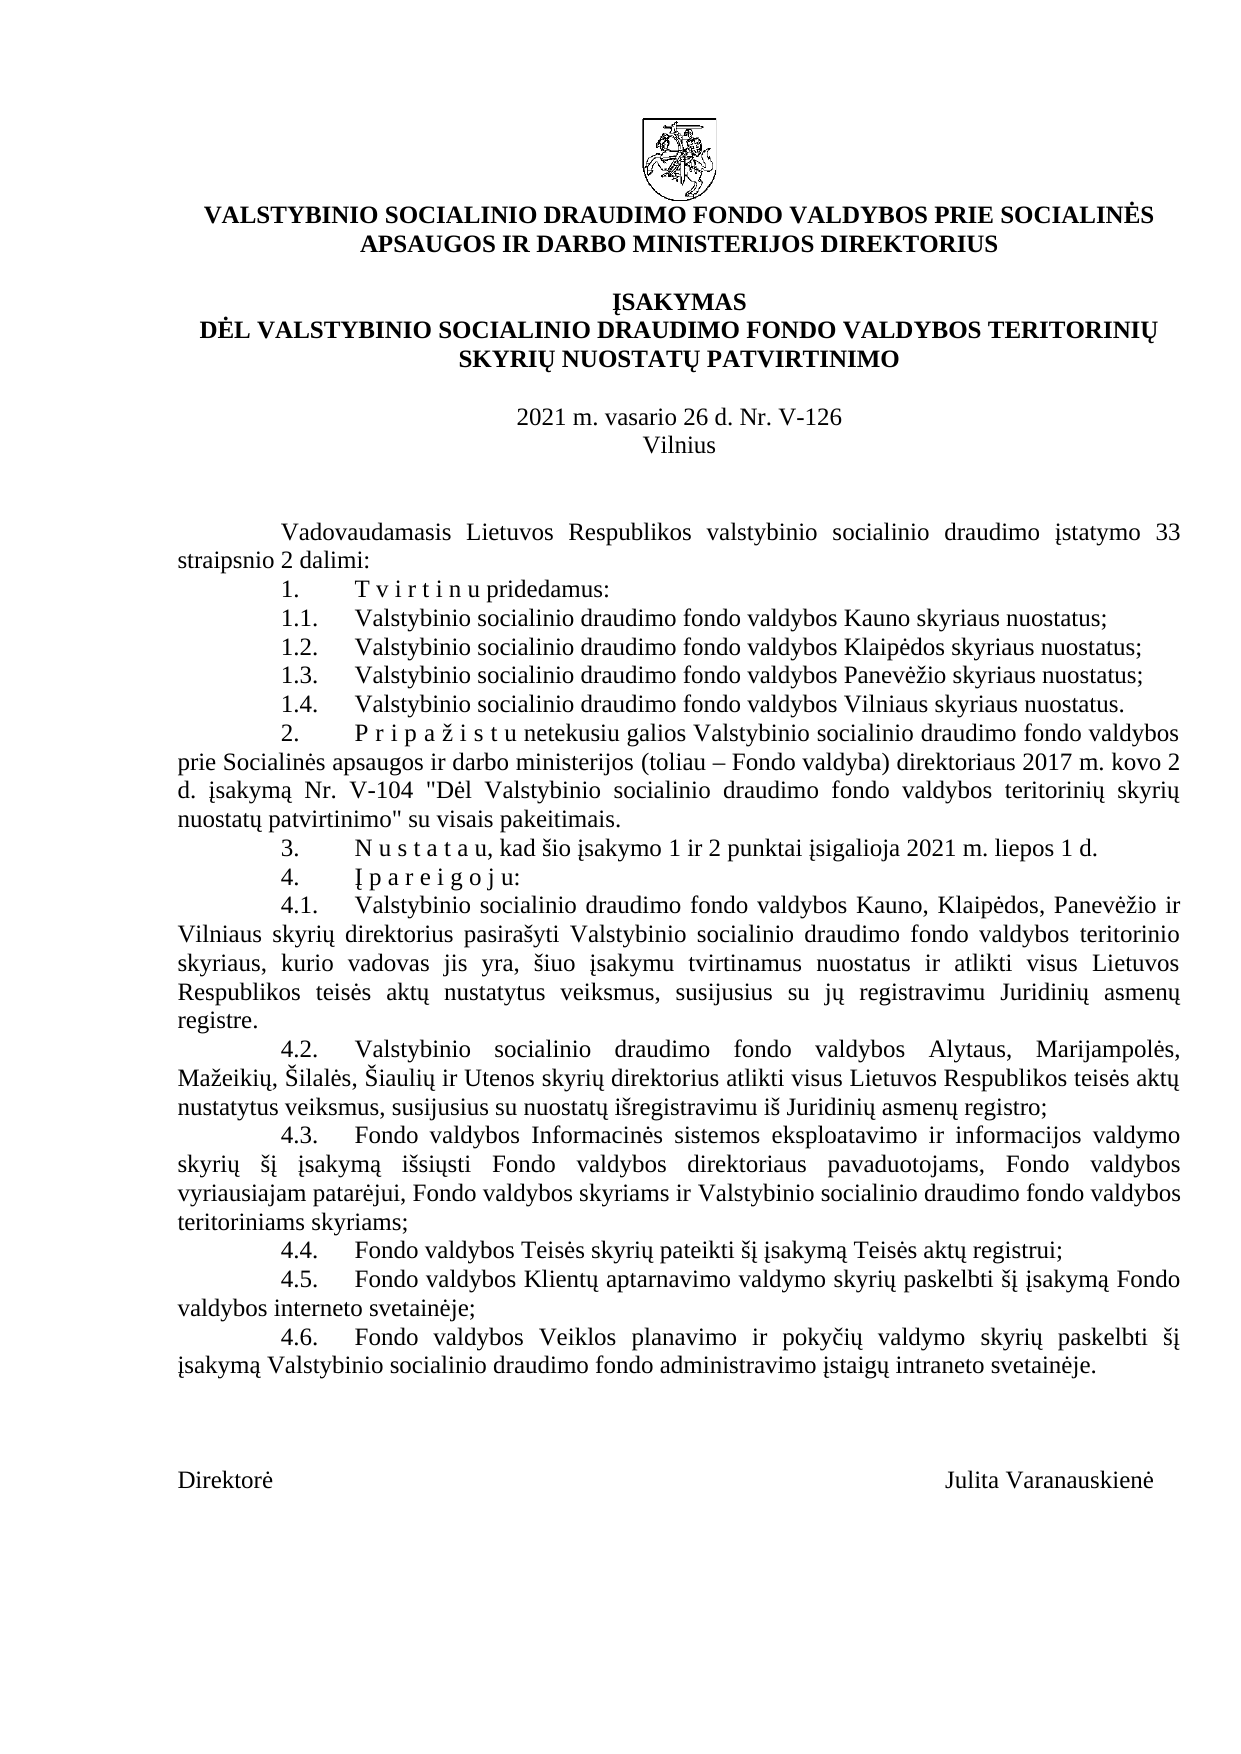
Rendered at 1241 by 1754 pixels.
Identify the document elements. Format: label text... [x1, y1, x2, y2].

text 2021 m. vasario 26 d. Nr. V-126 [177, 402, 1181, 431]
text Vilnius [177, 431, 1181, 459]
text 1.3. Valstybinio socialinio draudimo fondo valdybos Panevėžio skyriaus nuostatus; [177, 661, 1181, 689]
text 1.4. Valstybinio socialinio draudimo fondo valdybos Vilniaus skyriaus nuostatus. [177, 689, 1181, 718]
text 4.2. Valstybinio socialinio draudimo fondo valdybos Alytaus, Marijampolės, Mažeikių, Šilalės, Šiaulių ir Utenos skyrių direktorius atlikti visus Lietuvos Respublikos teisės aktų nustatytus veiksmus, susijusius su nuostatų išregistravimu iš Juridinių asmenų registro; [177, 1034, 1181, 1121]
text 1. T v i r t i n u pridedamus: [177, 574, 1181, 603]
text DĖL VALSTYBINIO SOCIALINIO DRAUDIMO FONDO VALDYBOS TERITORINIŲ SKYRIŲ NUOSTATŲ PATVIRTINIMO [177, 316, 1181, 373]
text 4.5. Fondo valdybos Klientų aptarnavimo valdymo skyrių paskelbti šį įsakymą Fondo valdybos interneto svetainėje; [177, 1264, 1181, 1322]
text 1.2. Valstybinio socialinio draudimo fondo valdybos Klaipėdos skyriaus nuostatus; [177, 632, 1181, 661]
text 4.6. Fondo valdybos Veiklos planavimo ir pokyčių valdymo skyrių paskelbti šį įsakymą Valstybinio socialinio draudimo fondo administravimo įstaigų intraneto svetainėje. [177, 1322, 1181, 1379]
text 3. N u s t a t a u, kad šio įsakymo 1 ir 2 punktai įsigalioja 2021 m. liepos 1 d. [177, 833, 1181, 862]
text 2. P r i p a ž i s t u netekusiu galios Valstybinio socialinio draudimo fondo valdybos prie Socialinės apsaugos ir darbo ministerijos (toliau – Fondo valdyba) direktoriaus 2017 m. kovo 2 d. įsakymą Nr. V-104 "Dėl Valstybinio socialinio draudimo fondo valdybos teritorinių skyrių nuostatų patvirtinimo" su visais pakeitimais. [177, 718, 1181, 833]
text ĮSAKYMAS [177, 287, 1181, 316]
text 4. Į p a r e i g o j u: [177, 862, 1181, 891]
text 4.3. Fondo valdybos Informacinės sistemos eksploatavimo ir informacijos valdymo skyrių šį įsakymą išsiųsti Fondo valdybos direktoriaus pavaduotojams, Fondo valdybos vyriausiajam patarėjui, Fondo valdybos skyriams ir Valstybinio socialinio draudimo fondo valdybos teritoriniams skyriams; [177, 1121, 1181, 1236]
text VALSTYBINIO SOCIALINIO DRAUDIMO FONDO VALDYBOS PRIE SOCIALINĖS APSAUGOS IR DARBO MINISTERIJOS DIREKTORIUS [177, 201, 1181, 258]
text 4.1. Valstybinio socialinio draudimo fondo valdybos Kauno, Klaipėdos, Panevėžio ir Vilniaus skyrių direktorius pasirašyti Valstybinio socialinio draudimo fondo valdybos teritorinio skyriaus, kurio vadovas jis yra, šiuo įsakymu tvirtinamus nuostatus ir atlikti visus Lietuvos Respublikos teisės aktų nustatytus veiksmus, susijusius su jų registravimu Juridinių asmenų registre. [177, 891, 1181, 1034]
text 1.1. Valstybinio socialinio draudimo fondo valdybos Kauno skyriaus nuostatus; [177, 603, 1181, 632]
text Direktorė Julita Varanauskienė [177, 1466, 1181, 1494]
text 4.4. Fondo valdybos Teisės skyrių pateikti šį įsakymą Teisės aktų registrui; [177, 1236, 1181, 1264]
text Vadovaudamasis Lietuvos Respublikos valstybinio socialinio draudimo įstatymo 33 straipsnio 2 dalimi: [177, 517, 1181, 574]
